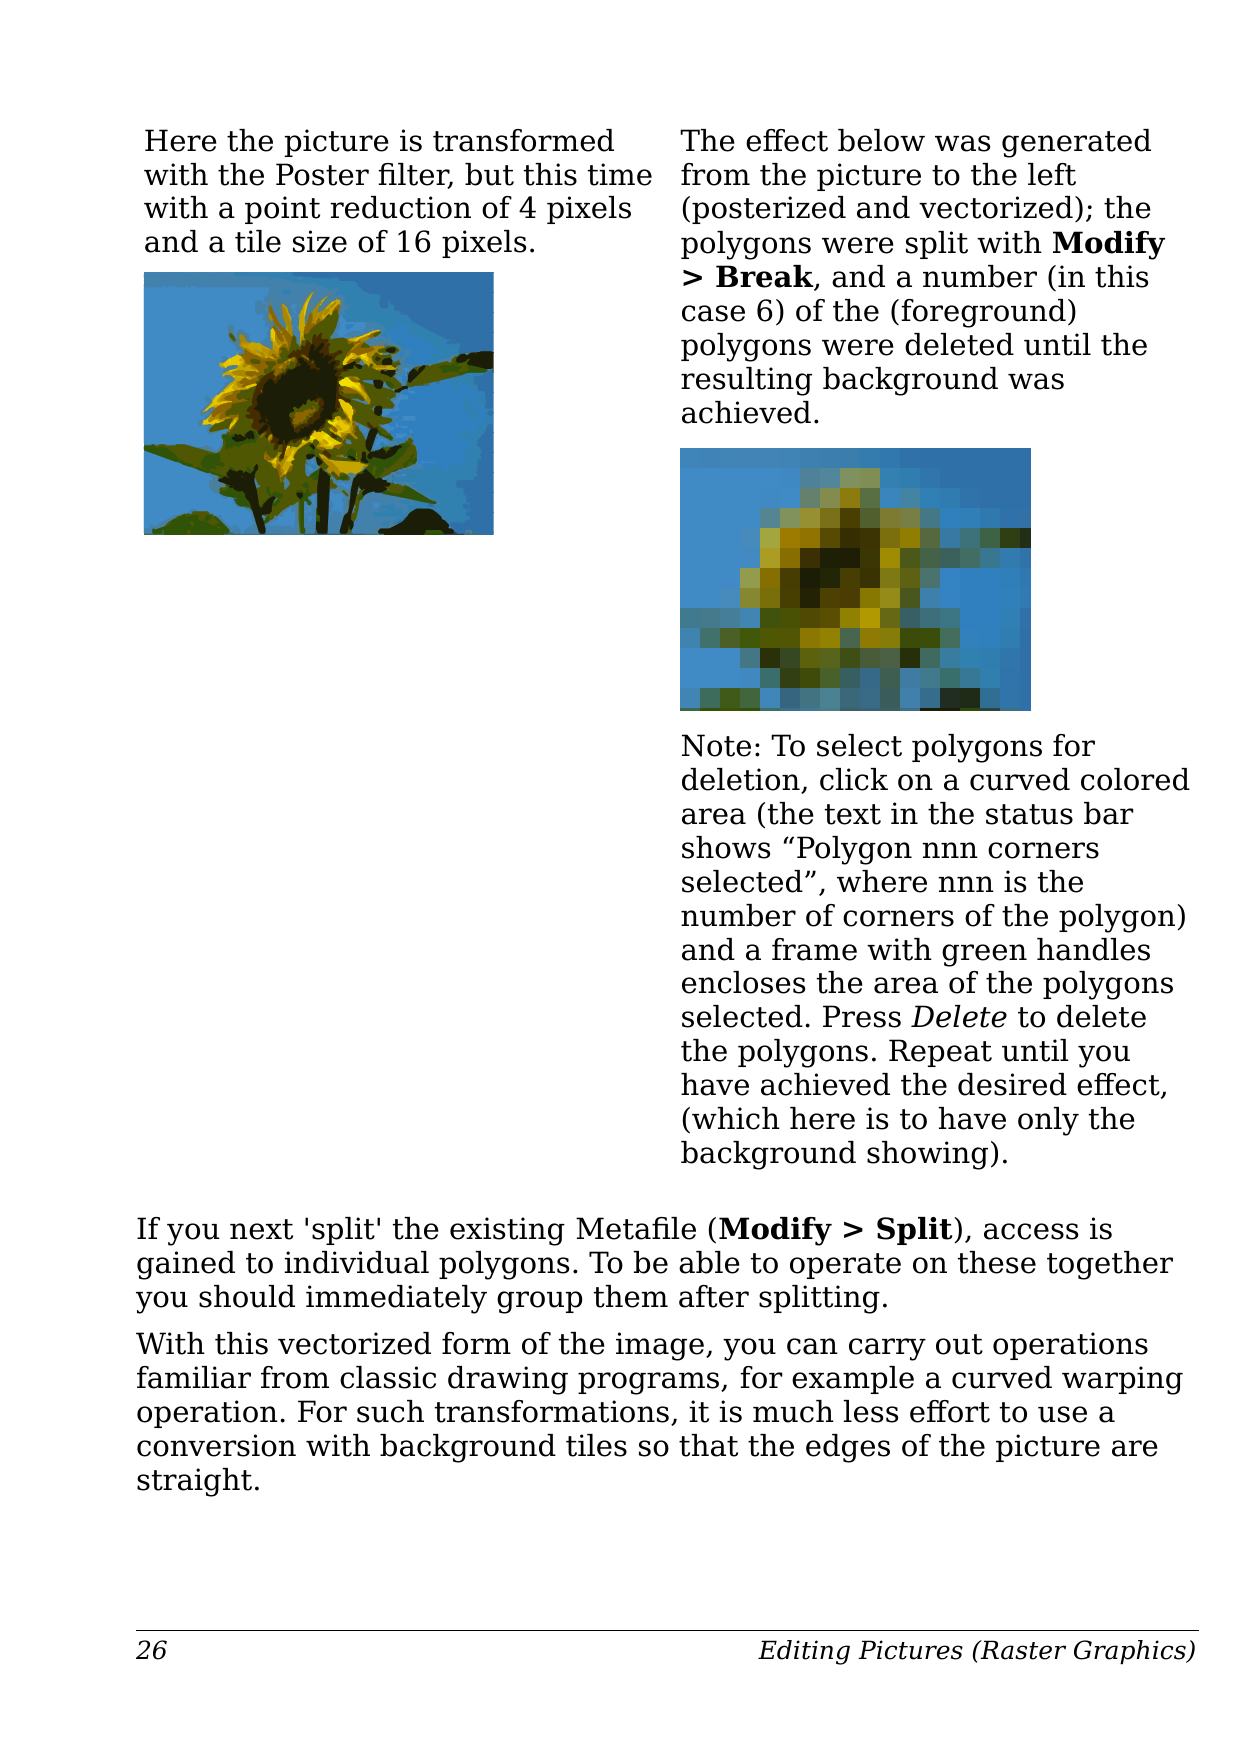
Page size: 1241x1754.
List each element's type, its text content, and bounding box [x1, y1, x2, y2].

table_header Here the picture is transformed with the Poster filter, but this time with a point reduction of 4 pixels and a tile size of 16 pixels. [138, 118, 674, 1189]
text With this vectorized form of the image, you can carry out operations familiar from classic drawing programs, for example a curved warping operation. For such transformations, it is much less effort to use a conversion with background tiles so that the edges of the picture are straight. [136, 1327, 1199, 1497]
table_header The effect below was generated from the picture to the left (posterized and vectorized); the polygons were split with Modify > Break, and a number (in this case 6) of the (foreground) polygons were deleted until the resulting background was achieved. Note: To select polygons for deletion, click on a curved colored area (the text in the status bar shows “Polygon nnn corners selected”, where nnn is the number of corners of the polygon) and a frame with green handles encloses the area of the polygons selected. Press Delete to delete the polygons. Repeat until you have achieved the desired effect, (which here is to have only the background showing). [675, 118, 1198, 1189]
text If you next 'split' the existing Metafile (Modify > Split), access is gained to individual polygons. To be able to operate on these together you should immediately group them after splitting. [136, 1212, 1199, 1314]
